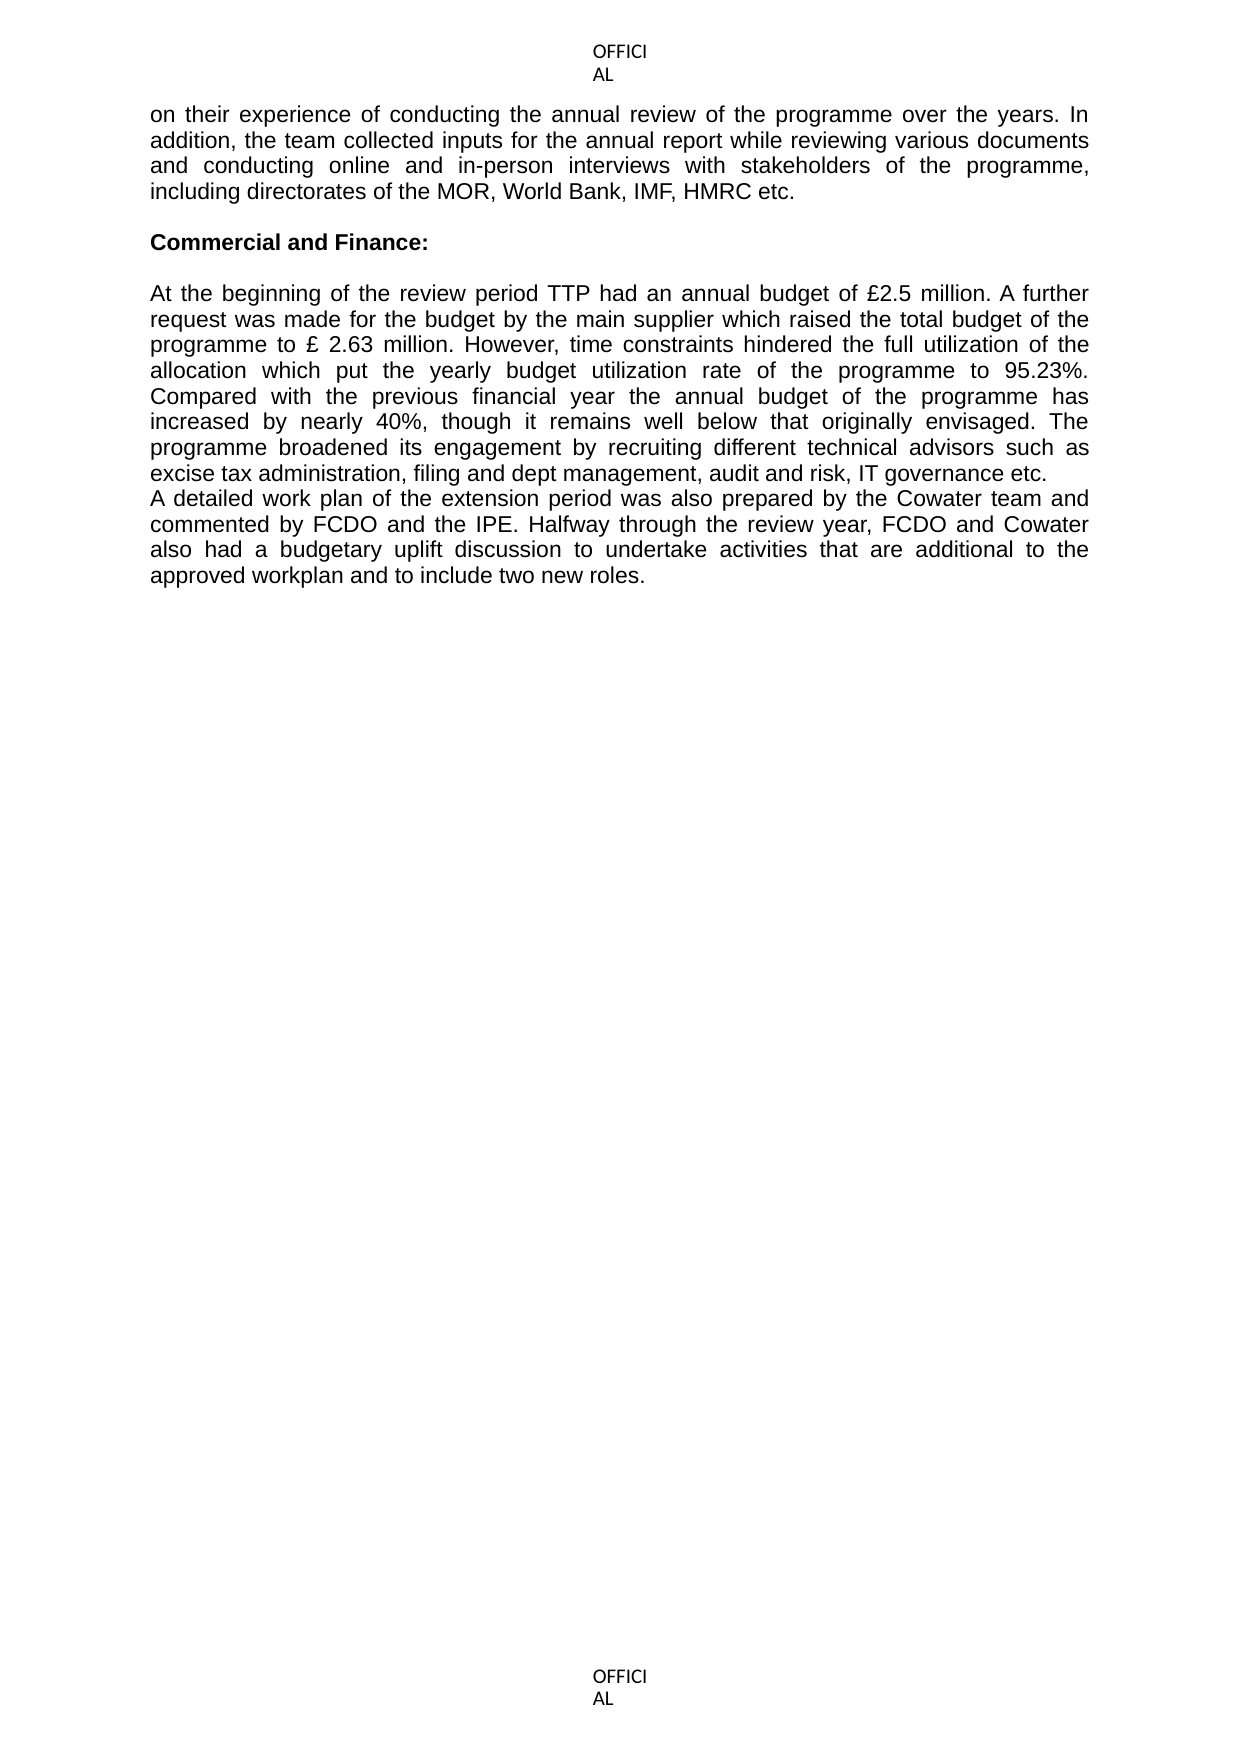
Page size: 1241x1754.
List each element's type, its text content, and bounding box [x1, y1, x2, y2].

text A detailed work plan of the extension period was also prepared by the Cowater team and commented by FCDO and the IPE. Halfway through the review year, FCDO and Cowater also had a budgetary uplift discussion to undertake activities that are additional to the approved workplan and to include two new roles. [150, 486, 1090, 588]
text Commercial and Finance: [150, 230, 1093, 255]
text At the beginning of the review period TTP had an annual budget of £2.5 million. A further request was made for the budget by the main supplier which raised the total budget of the programme to £ 2.63 million. However, time constraints hindered the full utilization of the allocation which put the yearly budget utilization rate of the programme to 95.23%. Compared with the previous financial year the annual budget of the programme has increased by nearly 40%, though it remains well below that originally envisaged. The programme broadened its engagement by recruiting different technical advisors such as excise tax administration, filing and dept management, audit and risk, IT governance etc. [150, 281, 1090, 486]
text on their experience of conducting the annual review of the programme over the years. In addition, the team collected inputs for the annual report while reviewing various documents and conducting online and in-person interviews with stakeholders of the programme, including directorates of the MOR, World Bank, IMF, HMRC etc. [150, 102, 1090, 204]
